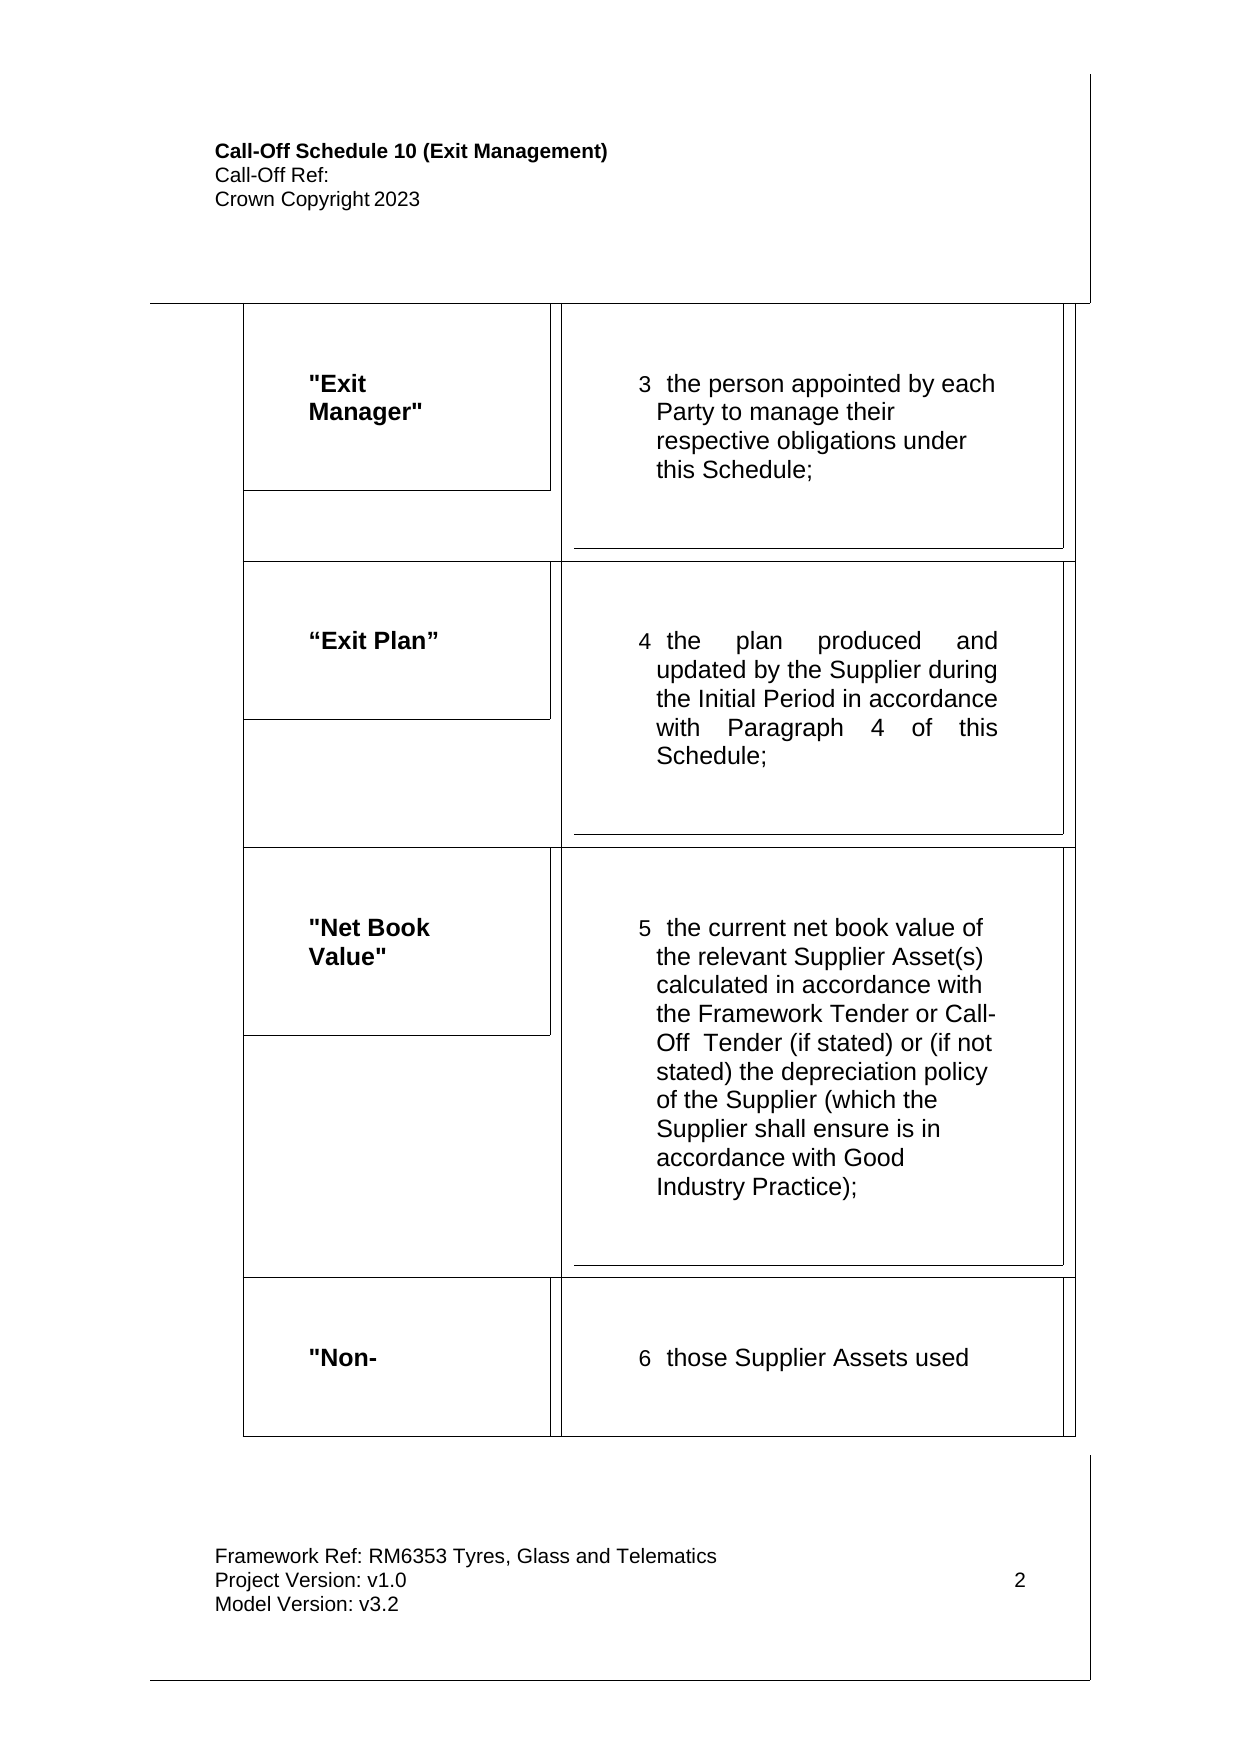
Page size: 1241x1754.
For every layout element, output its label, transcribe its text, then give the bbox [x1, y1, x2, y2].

table_cell the plan produced and updated by the Supplier during the Initial Period in accordance with Paragraph 4 of this Schedule; [562, 562, 1075, 847]
table_cell those Supplier Assets used [562, 1278, 1063, 1436]
table_cell [551, 1278, 561, 1436]
table_cell the current net book value of the relevant Supplier Asset(s) calculated in accordance with the Framework Tender or Call-Off Tender (if stated) or (if not stated) the depreciation policy of the Supplier (which the Supplier shall ensure is in accordance with Good Industry Practice); [562, 848, 1075, 1277]
table_cell “Exit Plan” [244, 562, 561, 847]
table_cell "Non- [244, 1278, 550, 1436]
table_cell the person appointed by each Party to manage their respective obligations under this Schedule; [562, 304, 1075, 561]
table_cell "Net Book Value" [244, 848, 561, 1277]
table_cell "Exit Manager" [244, 304, 561, 561]
